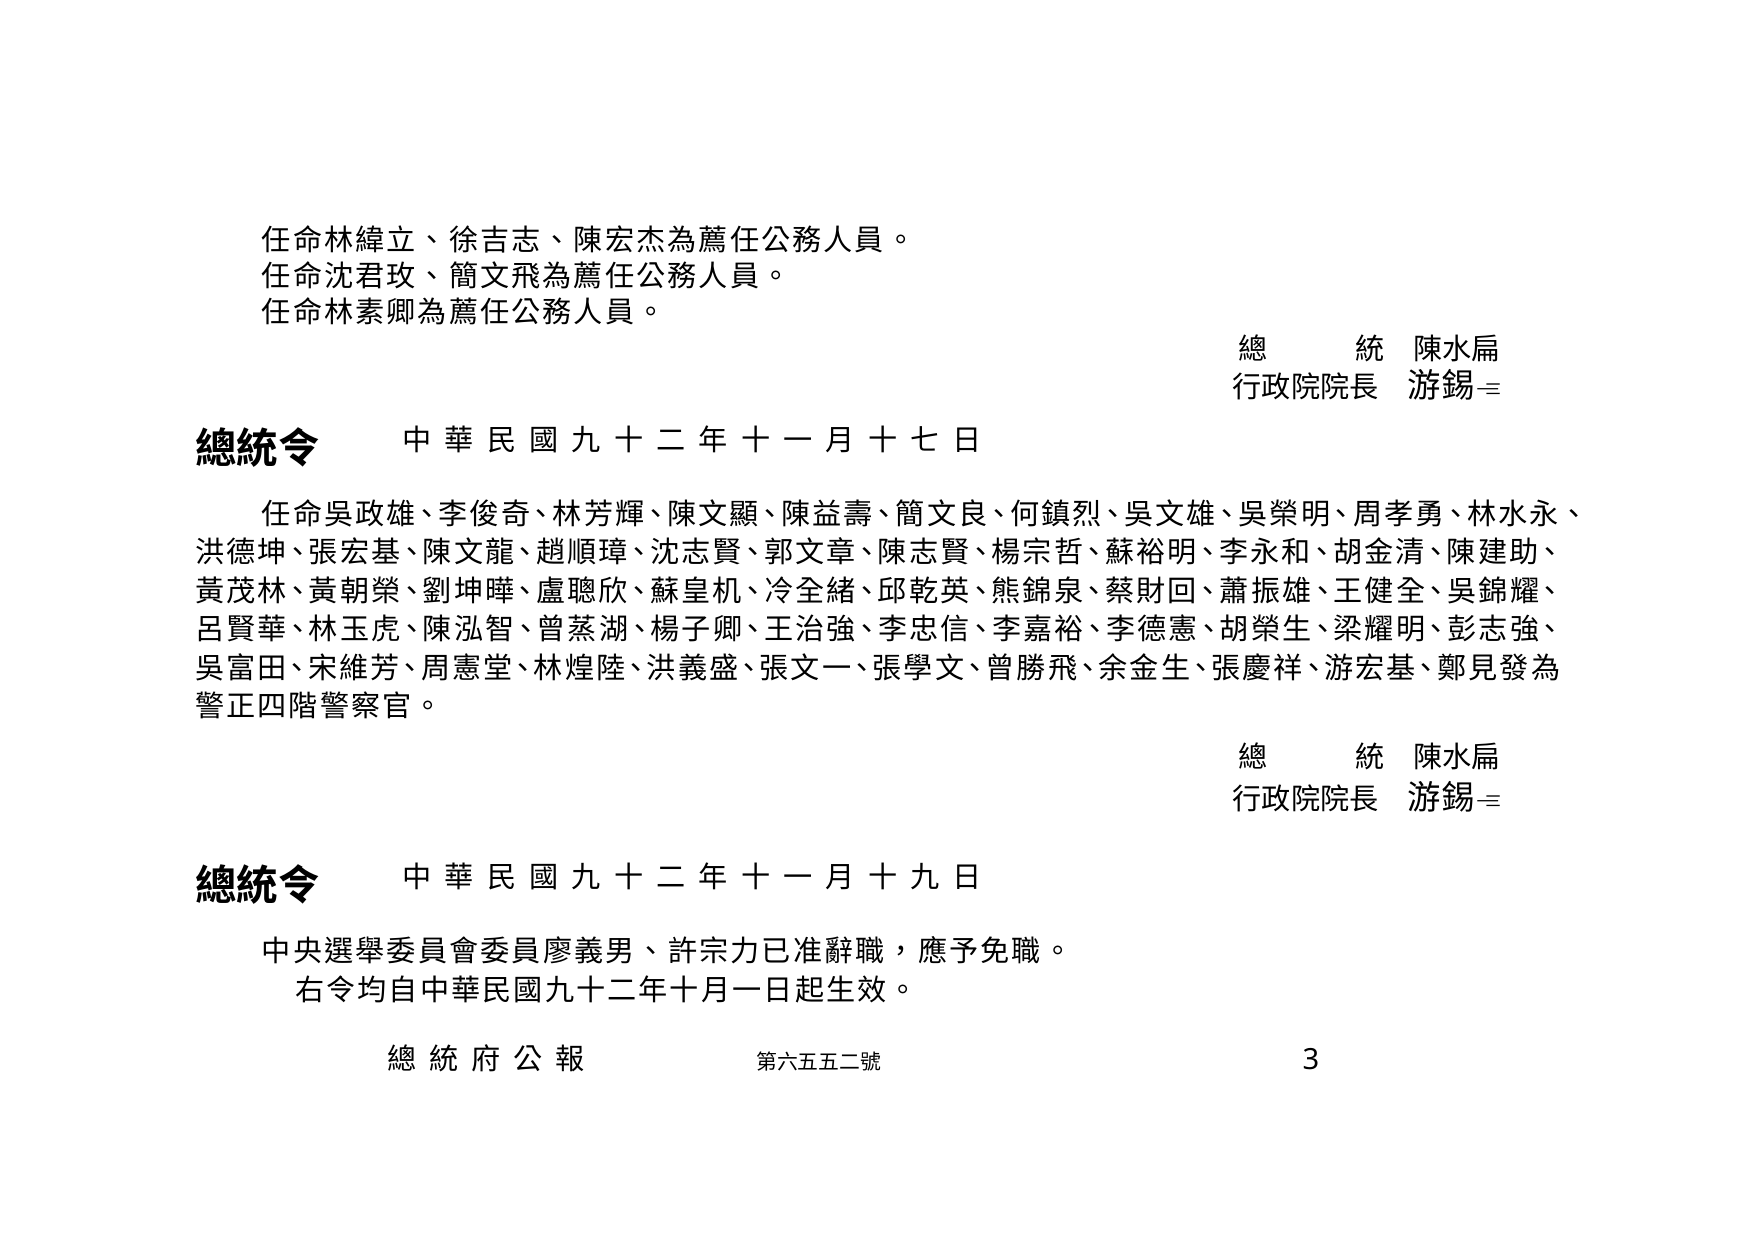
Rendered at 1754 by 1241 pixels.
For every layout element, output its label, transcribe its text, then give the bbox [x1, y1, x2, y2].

table_header 中華民國九十二年十一月十七日 [399, 405, 986, 493]
text 右令均自中華民國九十二年十月一日起生效。 [195, 969, 1559, 1008]
text 行政院院長 游錫 [195, 367, 1501, 405]
text 任命林素卿為薦任公務人員。 [195, 294, 1559, 330]
text 行政院院長 游錫 [195, 779, 1501, 817]
text 任命吳政雄、李俊奇、林芳輝、陳文顯、陳益壽、簡文良、何鎮烈、吳文雄、吳榮明、周孝勇、林水永、洪德坤、張宏基、陳文龍、趙順璋、沈志賢、郭文章、陳志賢、楊宗哲、蘇裕明、李永和、胡金清、陳建助、黃茂林、黃朝榮、劉坤曄、盧聰欣、蘇皇机、冷全緒、邱乾英、熊錦泉、蔡財回、蕭振雄、王健全、吳錦耀、呂賢華、林玉虎、陳泓智、曾蒸湖、楊子卿、王治強、李忠信、李嘉裕、李德憲、胡榮生、梁耀明、彭志強、吳富田、宋維芳、周憲堂、林煌陸、洪義盛、張文一、張學文、曾勝飛、余金生、張慶祥、游宏基、鄭見發為警正四階警察官。 [195, 493, 1559, 724]
text 總 統 陳水扁 [195, 330, 1501, 367]
text 任命沈君玫、簡文飛為薦任公務人員。 [195, 258, 1559, 294]
table_header 總統令 [192, 842, 399, 931]
table_header 中華民國九十二年十一月十九日 [399, 842, 986, 931]
text 中央選舉委員會委員廖義男、許宗力已准辭職，應予免職。 [195, 931, 1559, 969]
text 任命林緯立、徐吉志、陳宏杰為薦任公務人員。 [195, 222, 1559, 258]
table_header 總統令 [192, 405, 399, 493]
text 總 統 陳水扁 [195, 737, 1501, 774]
